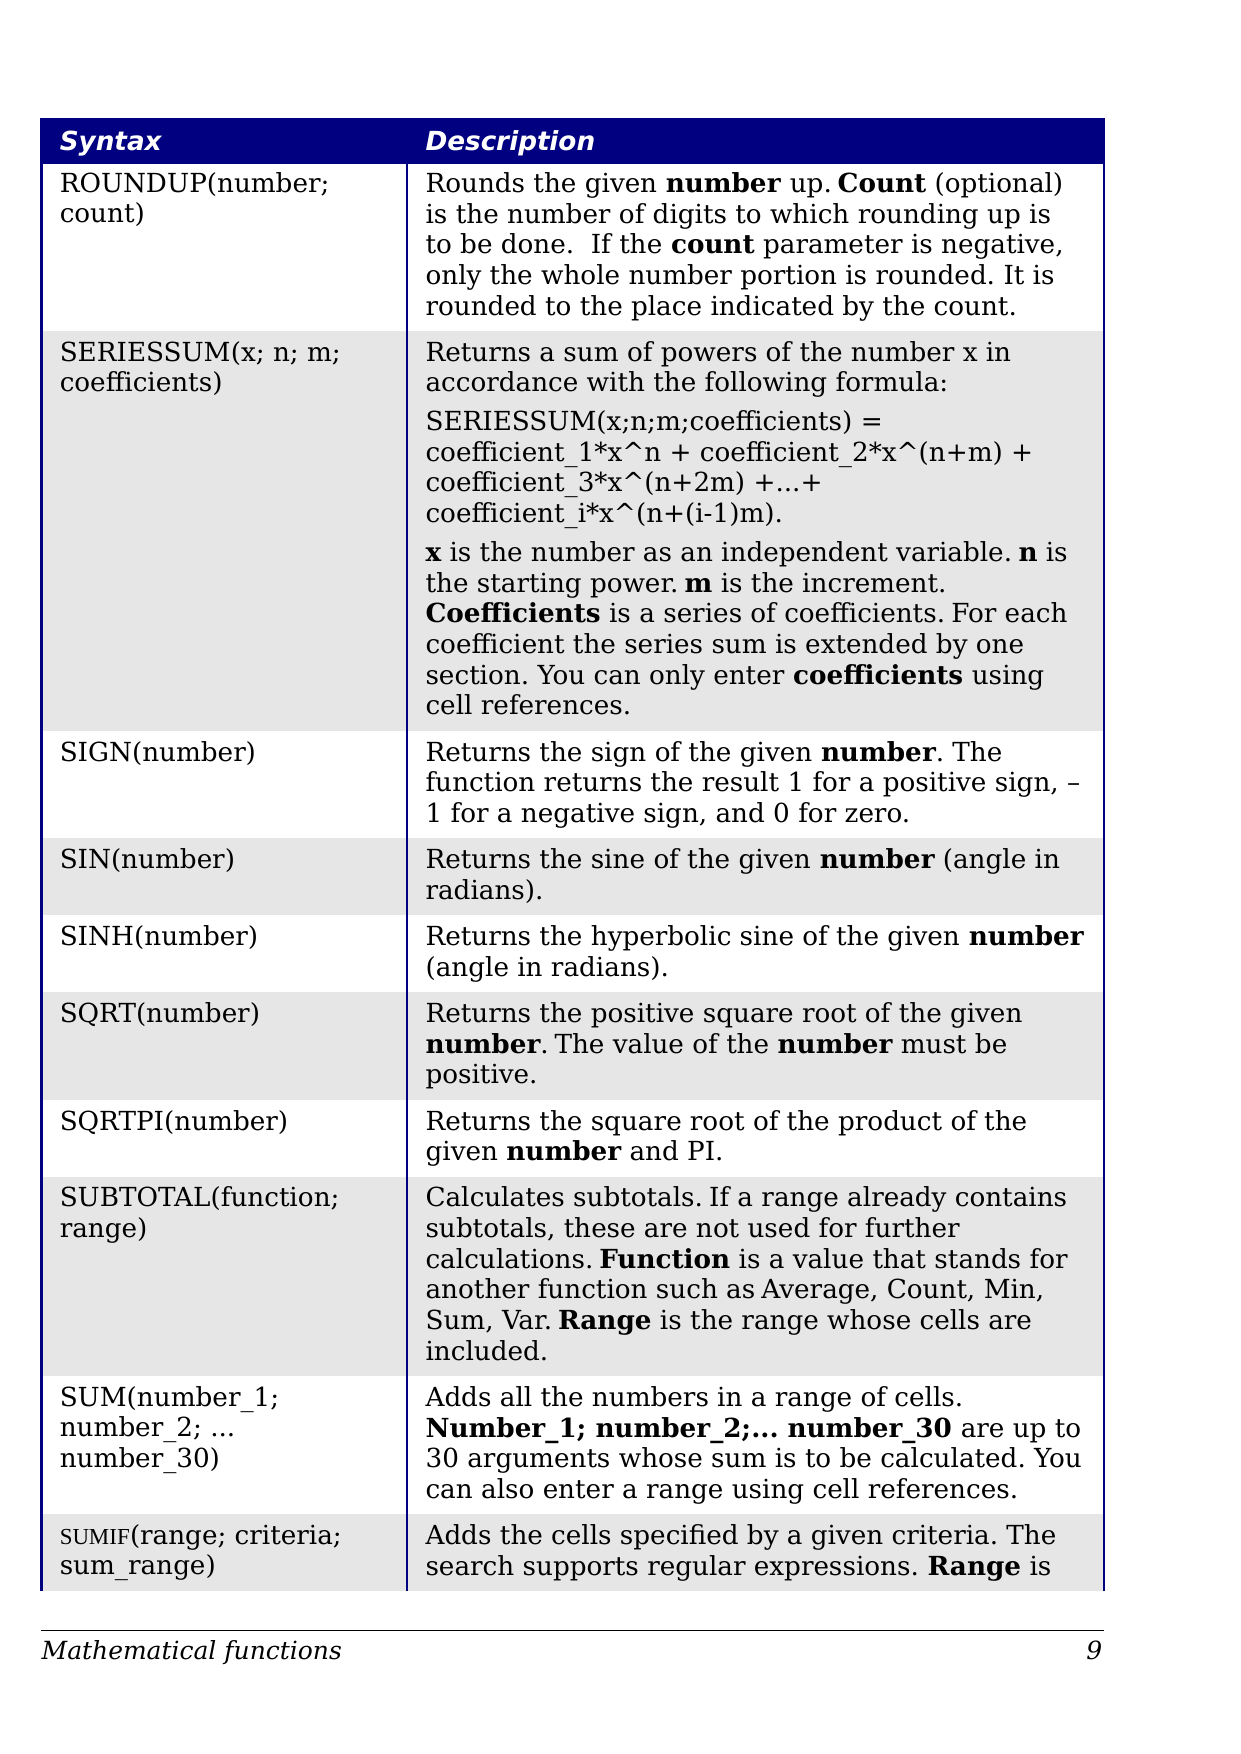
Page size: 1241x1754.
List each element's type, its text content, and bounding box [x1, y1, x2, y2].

table_cell Returns the hyperbolic sine of the given number (angle in radians). [408, 915, 1103, 992]
table_cell SUMIF(range; criteria; sum_range) [43, 1514, 406, 1591]
table_cell SQRT(number) [43, 992, 406, 1100]
table_cell Returns the square root of the product of the given number and PI. [408, 1100, 1103, 1177]
table_cell SINH(number) [43, 915, 406, 992]
table_cell Returns a sum of powers of the number x in accordance with the following formula: SERIESSUM(x;n;m;coefficients) = coefficient_1*x^n + coefficient_2*x^(n+m) + coefficient_3*x^(n+2m) +...+ coefficient_i*x^(n+(i-1)m). x is the number as an independent variable. n is the starting power. m is the increment. Coefficients is a series of coefficients. For each coefficient the series sum is extended by one section. You can only enter coefficients using cell references. [408, 331, 1103, 731]
table_cell Rounds the given number up. Count (optional) is the number of digits to which rounding up is to be done. If the count parameter is negative, only the whole number portion is rounded. It is rounded to the place indicated by the count. [408, 164, 1103, 331]
table_cell Returns the positive square root of the given number. The value of the number must be positive. [408, 992, 1103, 1100]
table_cell SUBTOTAL(function; range) [43, 1177, 406, 1376]
table_header Description [408, 120, 1103, 162]
table_cell Adds the cells specified by a given criteria. The search supports regular expressions. Range is [408, 1514, 1103, 1591]
table_cell SERIESSUM(x; n; m; coefficients) [43, 331, 406, 731]
table_cell SIN(number) [43, 838, 406, 915]
table_cell SQRTPI(number) [43, 1100, 406, 1177]
table_cell ROUNDUP(number; count) [43, 164, 406, 331]
table_cell Returns the sine of the given number (angle in radians). [408, 838, 1103, 915]
table_cell Returns the sign of the given number. The function returns the result 1 for a positive sign, –1 for a negative sign, and 0 for zero. [408, 731, 1103, 838]
table_cell SIGN(number) [43, 731, 406, 838]
table_cell Adds all the numbers in a range of cells. Number_1; number_2;... number_30 are up to 30 arguments whose sum is to be calculated. You can also enter a range using cell references. [408, 1376, 1103, 1514]
table_cell SUM(number_1; number_2; ... number_30) [43, 1376, 406, 1514]
table_cell Calculates subtotals. If a range already contains subtotals, these are not used for further calculations. Function is a value that stands for another function such as Average, Count, Min, Sum, Var. Range is the range whose cells are included. [408, 1177, 1103, 1376]
table_header Syntax [43, 120, 406, 162]
